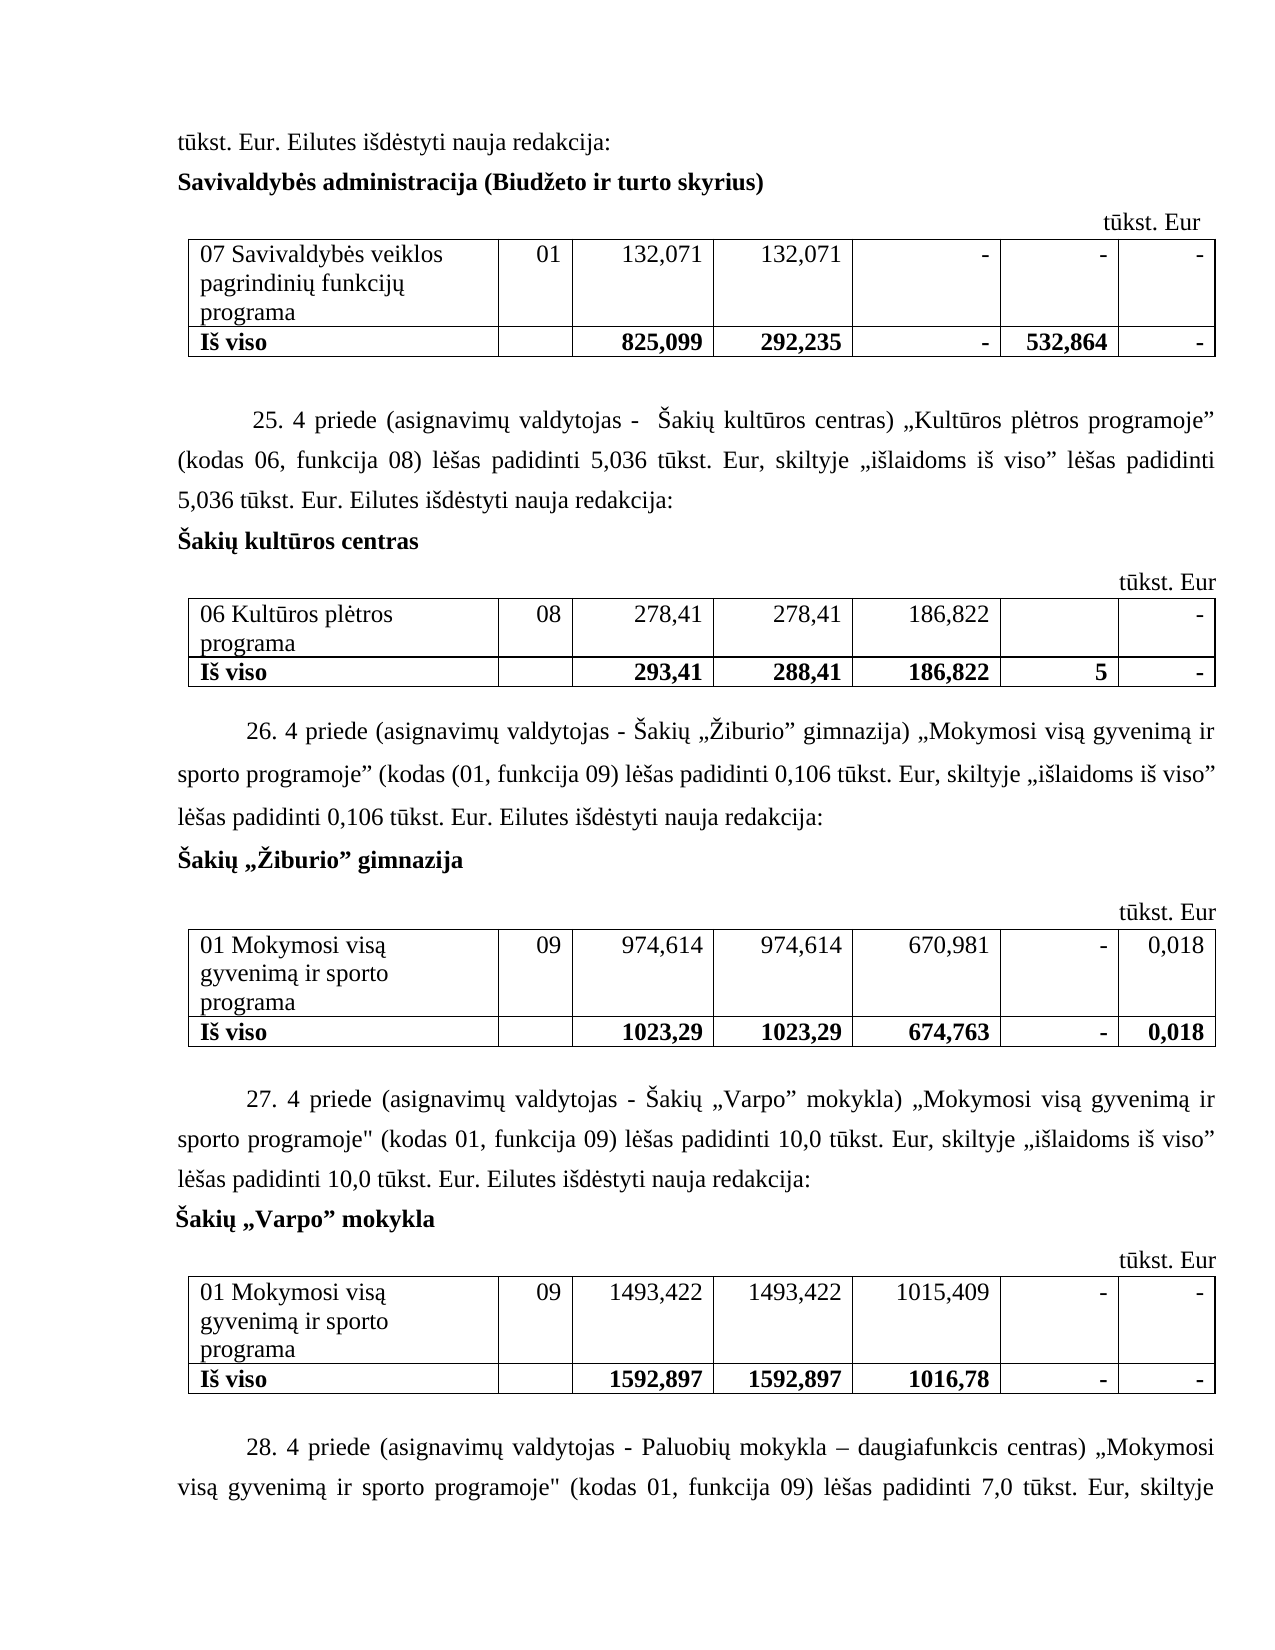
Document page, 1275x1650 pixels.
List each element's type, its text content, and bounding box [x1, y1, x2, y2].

table_cell - [1001, 1364, 1118, 1393]
table_header 08 [499, 599, 572, 656]
table_cell 0,018 [1119, 1017, 1215, 1046]
table_cell 186,822 [853, 658, 1000, 686]
table_cell 1592,897 [573, 1364, 713, 1393]
text tūkst. Eur [177, 558, 1216, 598]
table_cell Iš viso [189, 1364, 498, 1393]
table_header 09 [499, 1277, 572, 1363]
text 26. 4 priede (asignavimų valdytojas - Šakių „Žiburio” gimnazija) „Mokymosi visą gyvenimą ir sporto programoje” (kodas (01, funkcija 09) lėšas padidinti 0,106 tūkst. Eur, skiltyje „išlaidoms iš viso” lėšas padidinti 0,106 tūkst. Eur. Eilutes išdėstyti nauja redakcija: [177, 716, 1216, 831]
table_cell 5 [1001, 658, 1118, 686]
text 28. 4 priede (asignavimų valdytojas - Paluobių mokykla – daugiafunkcis centras) „Mokymosi visą gyvenimą ir sporto programoje" (kodas 01, funkcija 09) lėšas padidinti 7,0 tūkst. Eur, skiltyje [177, 1423, 1216, 1503]
table_header 07 Savivaldybės veiklos pagrindinių funkcijų programa [189, 240, 498, 326]
table_cell 1023,29 [714, 1017, 852, 1046]
table_cell Iš viso [189, 1017, 498, 1046]
text tūkst. Eur. Eilutes išdėstyti nauja redakcija: [177, 118, 1216, 158]
text Šakių kultūros centras [177, 517, 1216, 558]
table_header 278,41 [714, 599, 852, 656]
table_header 09 [499, 930, 572, 1016]
table_header - [1119, 240, 1214, 326]
table_header 1493,422 [714, 1277, 852, 1363]
table_header 186,822 [853, 599, 1000, 656]
text tūkst. Eur [177, 1236, 1216, 1276]
text 25. 4 priede (asignavimų valdytojas - Šakių kultūros centras) „Kultūros plėtros programoje” (kodas 06, funkcija 08) lėšas padidinti 5,036 tūkst. Eur, skiltyje „išlaidoms iš viso” lėšas padidinti 5,036 tūkst. Eur. Eilutes išdėstyti nauja redakcija: [177, 397, 1216, 517]
table_header 278,41 [573, 599, 713, 656]
table_header 974,614 [573, 930, 713, 1016]
table_cell 1016,78 [853, 1364, 1000, 1393]
table_cell [499, 1017, 572, 1046]
table_header - [1001, 240, 1118, 326]
table_cell Iš viso [189, 658, 498, 686]
table_cell 1023,29 [573, 1017, 713, 1046]
table_cell - [1119, 658, 1214, 686]
text tūkst. Eur [177, 888, 1216, 929]
table_cell [499, 327, 572, 356]
table_header - [1119, 599, 1214, 656]
table_cell 293,41 [573, 658, 713, 686]
table_header 670,981 [853, 930, 1000, 1016]
table_header 1015,409 [853, 1277, 1000, 1363]
table_header 01 Mokymosi visą gyvenimą ir sporto programa [189, 1277, 498, 1363]
table_header 01 [499, 240, 572, 326]
table_header - [853, 240, 1000, 326]
table_header 132,071 [573, 240, 713, 326]
table_cell 674,763 [853, 1017, 1000, 1046]
table_cell - [1119, 327, 1214, 356]
table_cell Iš viso [189, 327, 498, 356]
table_header 0,018 [1119, 930, 1215, 1016]
table_header 1493,422 [573, 1277, 713, 1363]
text Savivaldybės administracija (Biudžeto ir turto skyrius) [177, 158, 1216, 198]
table_cell [499, 1364, 572, 1393]
table_cell 1592,897 [714, 1364, 852, 1393]
table_header - [1119, 1277, 1214, 1363]
table_cell - [1001, 1017, 1118, 1046]
table_header - [1001, 1277, 1118, 1363]
table_cell [499, 658, 572, 686]
table_header 132,071 [714, 240, 852, 326]
text Šakių „Žiburio” gimnazija [177, 845, 1216, 874]
table_cell 288,41 [714, 658, 852, 686]
table_header 01 Mokymosi visą gyvenimą ir sporto programa [189, 930, 498, 1016]
table_header [1001, 599, 1118, 656]
text Šakių „Varpo” mokykla [175, 1196, 1216, 1236]
table_header 06 Kultūros plėtros programa [189, 599, 498, 656]
table_cell 532,864 [1001, 327, 1118, 356]
table_cell - [1119, 1364, 1214, 1393]
table_header - [1001, 930, 1118, 1016]
table_cell 292,235 [714, 327, 852, 356]
table_header 974,614 [714, 930, 852, 1016]
text 27. 4 priede (asignavimų valdytojas - Šakių „Varpo” mokykla) „Mokymosi visą gyvenimą ir sporto programoje" (kodas 01, funkcija 09) lėšas padidinti 10,0 tūkst. Eur, skiltyje „išlaidoms iš viso” lėšas padidinti 10,0 tūkst. Eur. Eilutes išdėstyti nauja redakcija: [177, 1076, 1216, 1196]
table_cell 825,099 [573, 327, 713, 356]
table_cell - [853, 327, 1000, 356]
text tūkst. Eur [177, 198, 1216, 238]
